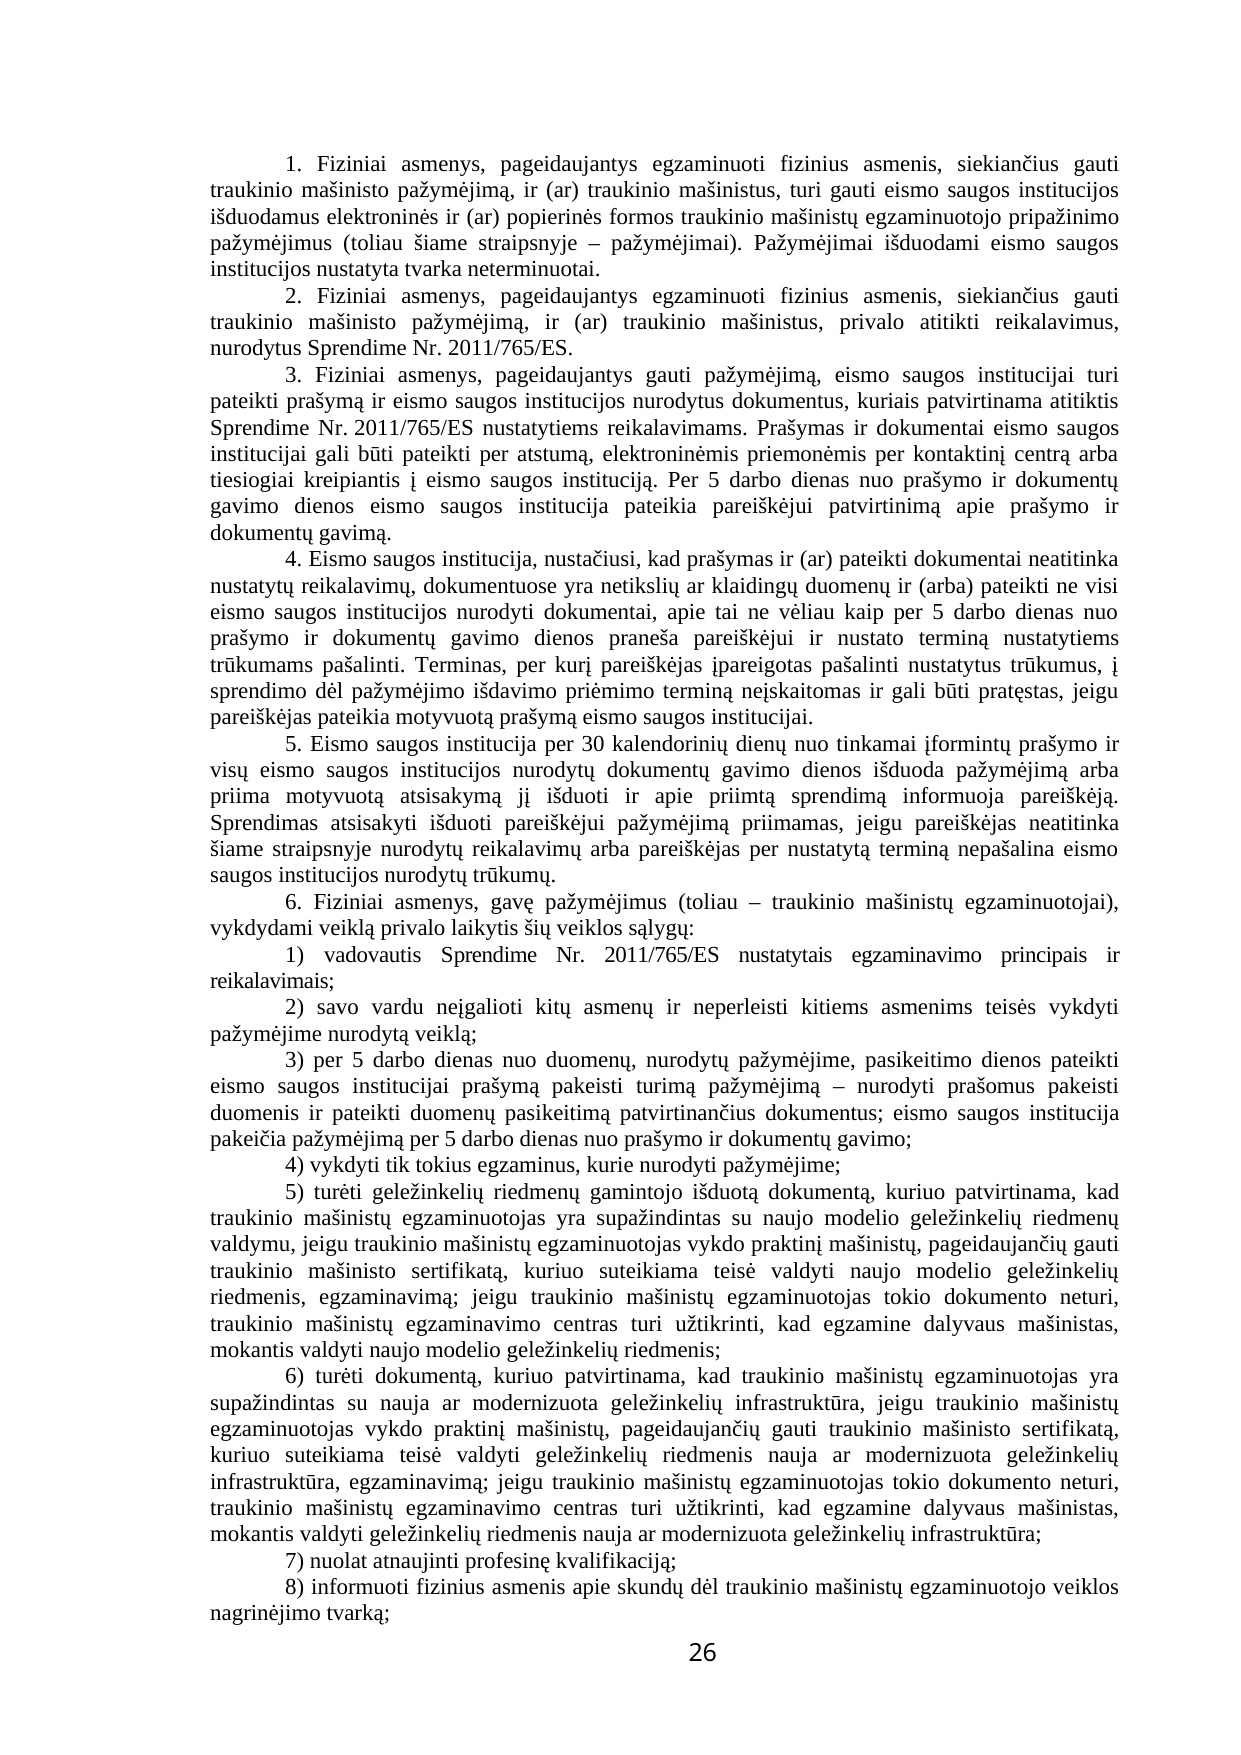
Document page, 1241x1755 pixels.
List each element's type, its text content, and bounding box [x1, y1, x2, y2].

text 4. Eismo saugos institucija, nustačiusi, kad prašymas ir (ar) pateikti dokumentai neatitinka nustatytų reikalavimų, dokumentuose yra netikslių ar klaidingų duomenų ir (arba) pateikti ne visi eismo saugos institucijos nurodyti dokumentai, apie tai ne vėliau kaip per 5 darbo dienas nuo prašymo ir dokumentų gavimo dienos praneša pareiškėjui ir nustato terminą nustatytiems trūkumams pašalinti. Terminas, per kurį pareiškėjas įpareigotas pašalinti nustatytus trūkumus, į sprendimo dėl pažymėjimo išdavimo priėmimo terminą neįskaitomas ir gali būti pratęstas, jeigu pareiškėjas pateikia motyvuotą prašymą eismo saugos institucijai. [210, 545, 1120, 730]
text 3) per 5 darbo dienas nuo duomenų, nurodytų pažymėjime, pasikeitimo dienos pateikti eismo saugos institucijai prašymą pakeisti turimą pažymėjimą – nurodyti prašomus pakeisti duomenis ir pateikti duomenų pasikeitimą patvirtinančius dokumentus; eismo saugos institucija pakeičia pažymėjimą per 5 darbo dienas nuo prašymo ir dokumentų gavimo; [210, 1046, 1120, 1151]
text 2) savo vardu neįgalioti kitų asmenų ir neperleisti kitiems asmenims teisės vykdyti pažymėjime nurodytą veiklą; [210, 993, 1120, 1046]
text 7) nuolat atnaujinti profesinę kvalifikaciją; [210, 1547, 1120, 1573]
text 5. Eismo saugos institucija per 30 kalendorinių dienų nuo tinkamai įformintų prašymo ir visų eismo saugos institucijos nurodytų dokumentų gavimo dienos išduoda pažymėjimą arba priima motyvuotą atsisakymą jį išduoti ir apie priimtą sprendimą informuoja pareiškėją. Sprendimas atsisakyti išduoti pareiškėjui pažymėjimą priimamas, jeigu pareiškėjas neatitinka šiame straipsnyje nurodytų reikalavimų arba pareiškėjas per nustatytą terminą nepašalina eismo saugos institucijos nurodytų trūkumų. [210, 730, 1120, 888]
text 4) vykdyti tik tokius egzaminus, kurie nurodyti pažymėjime; [210, 1151, 1120, 1178]
text 5) turėti geležinkelių riedmenų gamintojo išduotą dokumentą, kuriuo patvirtinama, kad traukinio mašinistų egzaminuotojas yra supažindintas su naujo modelio geležinkelių riedmenų valdymu, jeigu traukinio mašinistų egzaminuotojas vykdo praktinį mašinistų, pageidaujančių gauti traukinio mašinisto sertifikatą, kuriuo suteikiama teisė valdyti naujo modelio geležinkelių riedmenis, egzaminavimą; jeigu traukinio mašinistų egzaminuotojas tokio dokumento neturi, traukinio mašinistų egzaminavimo centras turi užtikrinti, kad egzamine dalyvaus mašinistas, mokantis valdyti naujo modelio geležinkelių riedmenis; [210, 1178, 1120, 1362]
text 3. Fiziniai asmenys, pageidaujantys gauti pažymėjimą, eismo saugos institucijai turi pateikti prašymą ir eismo saugos institucijos nurodytus dokumentus, kuriais patvirtinama atitiktis Sprendime Nr. 2011/765/ES nustatytiems reikalavimams. Prašymas ir dokumentai eismo saugos institucijai gali būti pateikti per atstumą, elektroninėmis priemonėmis per kontaktinį centrą arba tiesiogiai kreipiantis į eismo saugos instituciją. Per 5 darbo dienas nuo prašymo ir dokumentų gavimo dienos eismo saugos institucija pateikia pareiškėjui patvirtinimą apie prašymo ir dokumentų gavimą. [210, 361, 1120, 545]
text 6) turėti dokumentą, kuriuo patvirtinama, kad traukinio mašinistų egzaminuotojas yra supažindintas su nauja ar modernizuota geležinkelių infrastruktūra, jeigu traukinio mašinistų egzaminuotojas vykdo praktinį mašinistų, pageidaujančių gauti traukinio mašinisto sertifikatą, kuriuo suteikiama teisė valdyti geležinkelių riedmenis nauja ar modernizuota geležinkelių infrastruktūra, egzaminavimą; jeigu traukinio mašinistų egzaminuotojas tokio dokumento neturi, traukinio mašinistų egzaminavimo centras turi užtikrinti, kad egzamine dalyvaus mašinistas, mokantis valdyti geležinkelių riedmenis nauja ar modernizuota geležinkelių infrastruktūra; [210, 1362, 1120, 1547]
text 6. Fiziniai asmenys, gavę pažymėjimus (toliau – traukinio mašinistų egzaminuotojai), vykdydami veiklą privalo laikytis šių veiklos sąlygų: [210, 888, 1120, 941]
text 8) informuoti fizinius asmenis apie skundų dėl traukinio mašinistų egzaminuotojo veiklos nagrinėjimo tvarką; [210, 1573, 1120, 1626]
text 2. Fiziniai asmenys, pageidaujantys egzaminuoti fizinius asmenis, siekiančius gauti traukinio mašinisto pažymėjimą, ir (ar) traukinio mašinistus, privalo atitikti reikalavimus, nurodytus Sprendime Nr. 2011/765/ES. [210, 282, 1120, 361]
text 1) vadovautis Sprendime Nr. 2011/765/ES nustatytais egzaminavimo principais ir reikalavimais; [210, 941, 1120, 993]
text 1. Fiziniai asmenys, pageidaujantys egzaminuoti fizinius asmenis, siekiančius gauti traukinio mašinisto pažymėjimą, ir (ar) traukinio mašinistus, turi gauti eismo saugos institucijos išduodamus elektroninės ir (ar) popierinės formos traukinio mašinistų egzaminuotojo pripažinimo pažymėjimus (toliau šiame straipsnyje – pažymėjimai). Pažymėjimai išduodami eismo saugos institucijos nustatyta tvarka neterminuotai. [210, 150, 1120, 282]
